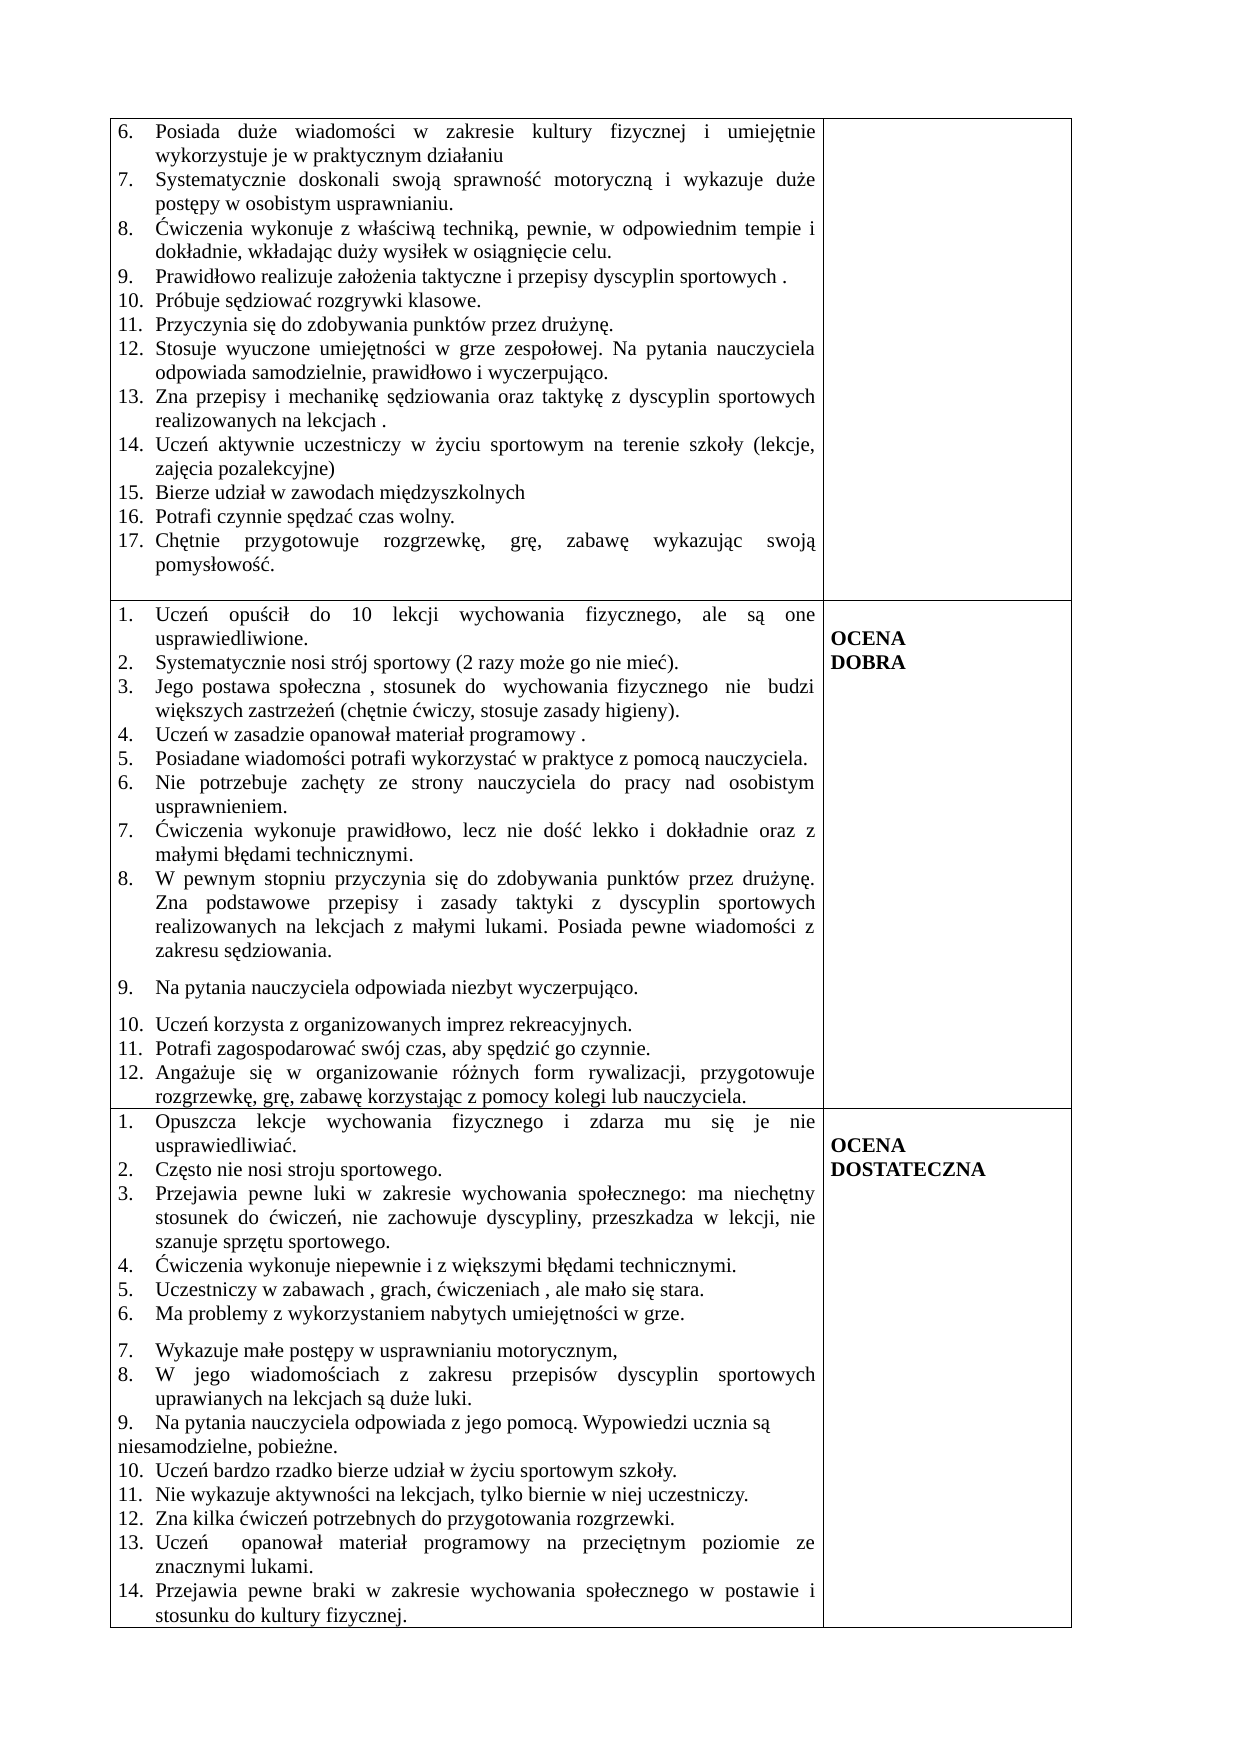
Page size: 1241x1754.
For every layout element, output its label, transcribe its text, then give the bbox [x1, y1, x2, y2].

table_cell OCENA DOSTATECZNA [824, 1109, 1071, 1627]
table_cell Uczeń opuścił do 10 lekcji wychowania fizycznego, ale są one usprawiedliwione. Systematycznie nosi strój sportowy (2 razy może go nie mieć). Jego postawa społeczna , stosunek do wychowania fizycznego nie budzi większych zastrzeżeń (chętnie ćwiczy, stosuje zasady higieny). Uczeń w zasadzie opanował materiał programowy . Posiadane wiadomości potrafi wykorzystać w praktyce z pomocą nauczyciela. Nie potrzebuje zachęty ze strony nauczyciela do pracy nad osobistym usprawnieniem. Ćwiczenia wykonuje prawidłowo, lecz nie dość lekko i dokładnie oraz z małymi błędami technicznymi. W pewnym stopniu przyczynia się do zdobywania punktów przez drużynę. Zna podstawowe przepisy i zasady taktyki z dyscyplin sportowych realizowanych na lekcjach z małymi lukami. Posiada pewne wiadomości z zakresu sędziowania. Na pytania nauczyciela odpowiada niezbyt wyczerpująco. Uczeń korzysta z organizowanych imprez rekreacyjnych. Potrafi zagospodarować swój czas, aby spędzić go czynnie. Angażuje się w organizowanie różnych form rywalizacji, przygotowuje rozgrzewkę, grę, zabawę korzystając z pomocy kolegi lub nauczyciela. [111, 601, 823, 1108]
table_cell Opuszcza lekcje wychowania fizycznego i zdarza mu się je nie usprawiedliwiać. Często nie nosi stroju sportowego. Przejawia pewne luki w zakresie wychowania społecznego: ma niechętny stosunek do ćwiczeń, nie zachowuje dyscypliny, przeszkadza w lekcji, nie szanuje sprzętu sportowego. Ćwiczenia wykonuje niepewnie i z większymi błędami technicznymi. Uczestniczy w zabawach , grach, ćwiczeniach , ale mało się stara. Ma problemy z wykorzystaniem nabytych umiejętności w grze. Wykazuje małe postępy w usprawnianiu motorycznym, W jego wiadomościach z zakresu przepisów dyscyplin sportowych uprawianych na lekcjach są duże luki. Na pytania nauczyciela odpowiada z jego pomocą. Wypowiedzi ucznia są niesamodzielne, pobieżne. Uczeń bardzo rzadko bierze udział w życiu sportowym szkoły. Nie wykazuje aktywności na lekcjach, tylko biernie w niej uczestniczy. Zna kilka ćwiczeń potrzebnych do przygotowania rozgrzewki. Uczeń opanował materiał programowy na przeciętnym poziomie ze znacznymi lukami. Przejawia pewne braki w zakresie wychowania społecznego w postawie i stosunku do kultury fizycznej. [111, 1109, 823, 1627]
table_cell Uczeń opuścił kilka lekcji wychowania fizycznego, ale są one usprawiedliwione. Systematycznie nosi strój sportowy (2 razy może go nie mieć w semestrze). Jego postawa społeczna , zaangażowanie i stosunek do zajęć edukacyjnych wychowanie fizyczne nie budzą żadnych zastrzeżeń. Zachowuje należytą dyscyplinę na lekcji, szanuje sprzęt. Posiada nawyki higieniczno – zdrowotne. Uczeń całkowicie opanował materiał programowy. Jego postawa społeczna, zaangażowanie i stosunek do wychowania fizycznego nie budzą żadnych zastrzeżeń. Posiada duże wiadomości w zakresie kultury fizycznej i umiejętnie wykorzystuje je w praktycznym działaniu Systematycznie doskonali swoją sprawność motoryczną i wykazuje duże postępy w osobistym usprawnianiu. Ćwiczenia wykonuje z właściwą techniką, pewnie, w odpowiednim tempie i dokładnie, wkładając duży wysiłek w osiągnięcie celu. Prawidłowo realizuje założenia taktyczne i przepisy dyscyplin sportowych . Próbuje sędziować rozgrywki klasowe. Przyczynia się do zdobywania punktów przez drużynę. Stosuje wyuczone umiejętności w grze zespołowej. Na pytania nauczyciela odpowiada samodzielnie, prawidłowo i wyczerpująco. Zna przepisy i mechanikę sędziowania oraz taktykę z dyscyplin sportowych realizowanych na lekcjach . Uczeń aktywnie uczestniczy w życiu sportowym na terenie szkoły (lekcje, zajęcia pozalekcyjne) Bierze udział w zawodach międzyszkolnych Potrafi czynnie spędzać czas wolny. Chętnie przygotowuje rozgrzewkę, grę, zabawę wykazując swoją pomysłowość. [111, 119, 823, 600]
table_cell [824, 119, 1071, 600]
table_cell OCENA DOBRA [824, 601, 1071, 1108]
